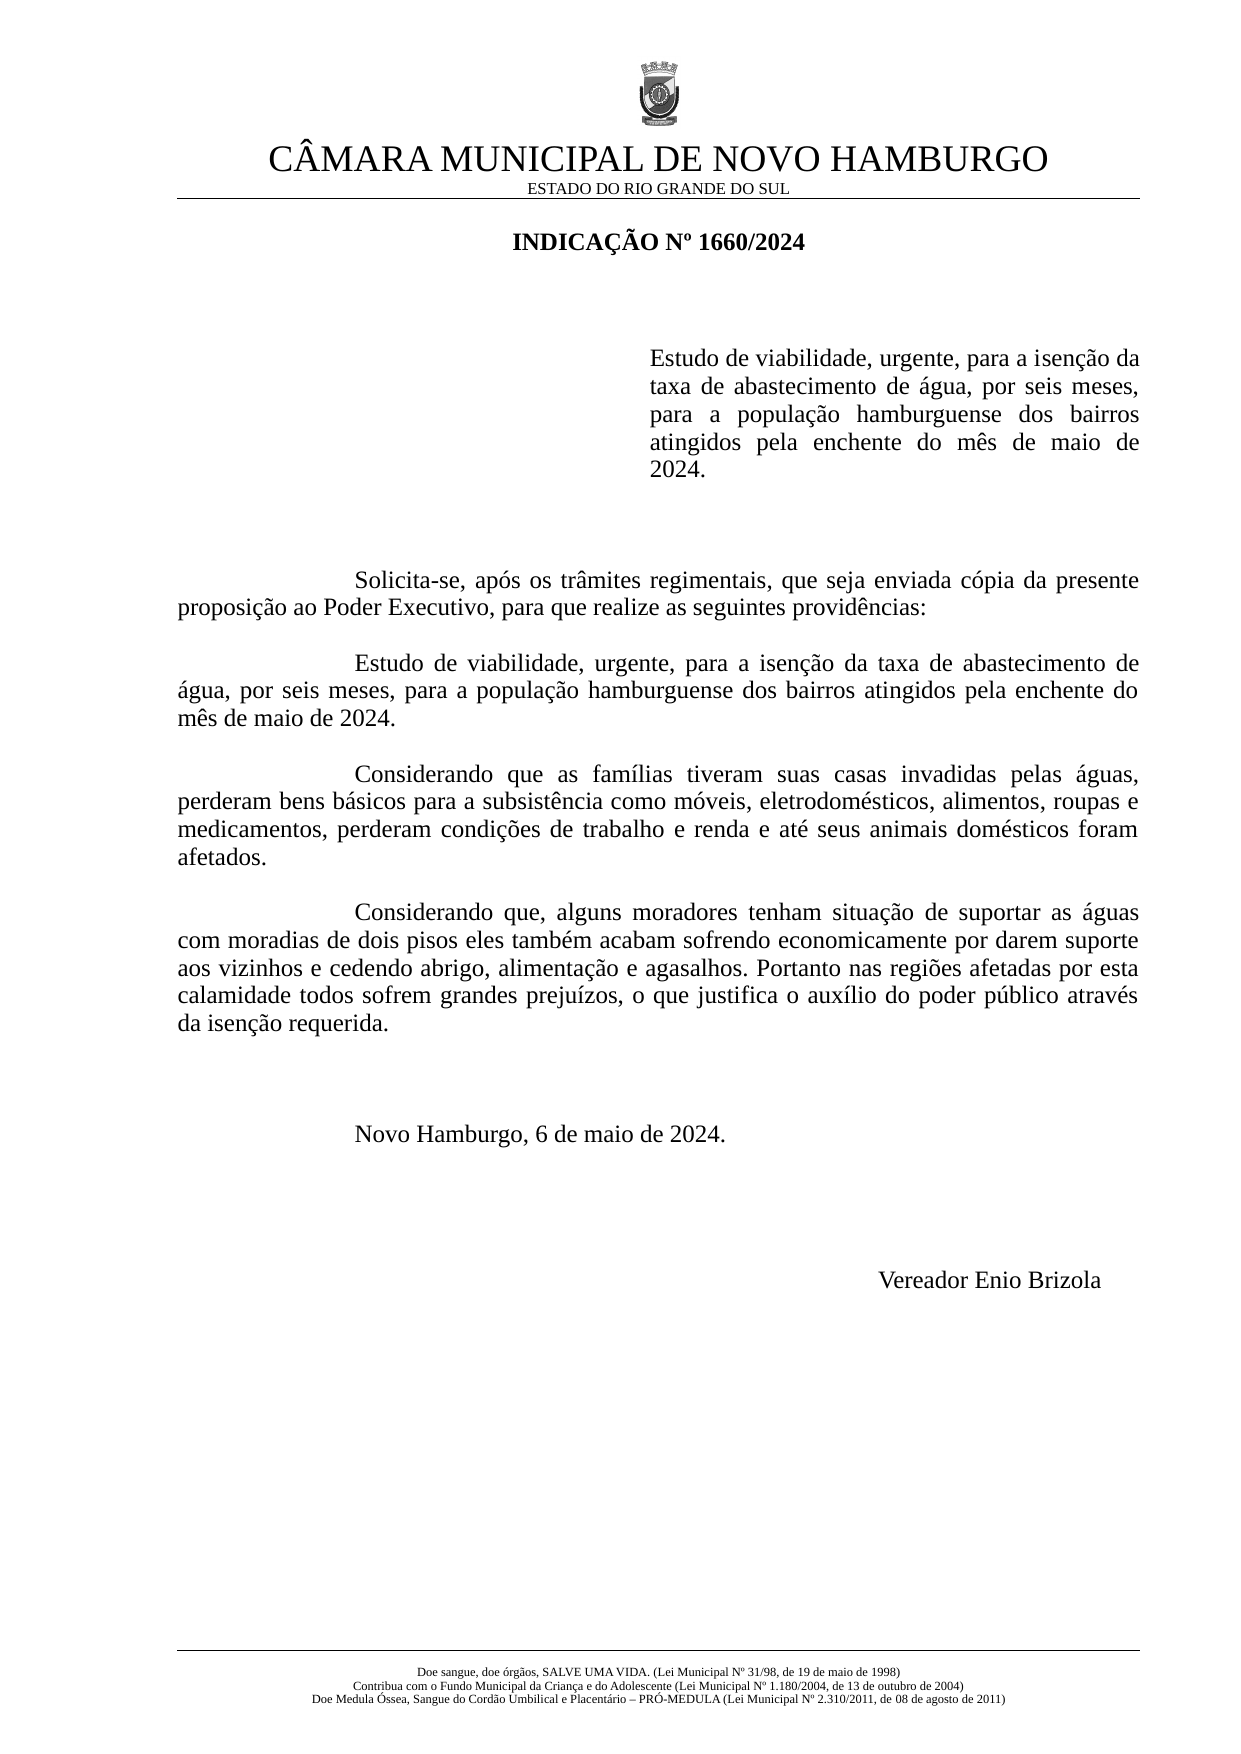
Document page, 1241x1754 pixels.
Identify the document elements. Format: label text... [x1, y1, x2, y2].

text Vereador Enio Brizola [177, 1266, 1140, 1294]
text Considerando que as famílias tiveram suas casas invadidas pelas águas, perderam bens básicos para a subsistência como móveis, eletrodomésticos, alimentos, roupas e medicamentos, perderam condições de trabalho e renda e até seus animais domésticos foram afetados. [177, 760, 1140, 871]
text Considerando que, alguns moradores tenham situação de suportar as águas com moradias de dois pisos eles também acabam sofrendo economicamente por darem suporte aos vizinhos e cedendo abrigo, alimentação e agasalhos. Portanto nas regiões afetadas por esta calamidade todos sofrem grandes prejuízos, o que justifica o auxílio do poder público através da isenção requerida. [177, 898, 1140, 1037]
text Estudo de viabilidade, urgente, para a isenção da taxa de abastecimento de água, por seis meses, para a população hamburguense dos bairros atingidos pela enchente do mês de maio de 2024. [649, 344, 1140, 483]
text INDICAÇÃO Nº 1660/2024 [177, 228, 1140, 256]
text Solicita-se, após os trâmites regimentais, que seja enviada cópia da presente proposição ao Poder Executivo, para que realize as seguintes providências: [177, 566, 1140, 621]
text Novo Hamburgo, 6 de maio de 2024. [177, 1120, 1140, 1148]
text Estudo de viabilidade, urgente, para a isenção da taxa de abastecimento de água, por seis meses, para a população hamburguense dos bairros atingidos pela enchente do mês de maio de 2024. [177, 649, 1140, 732]
